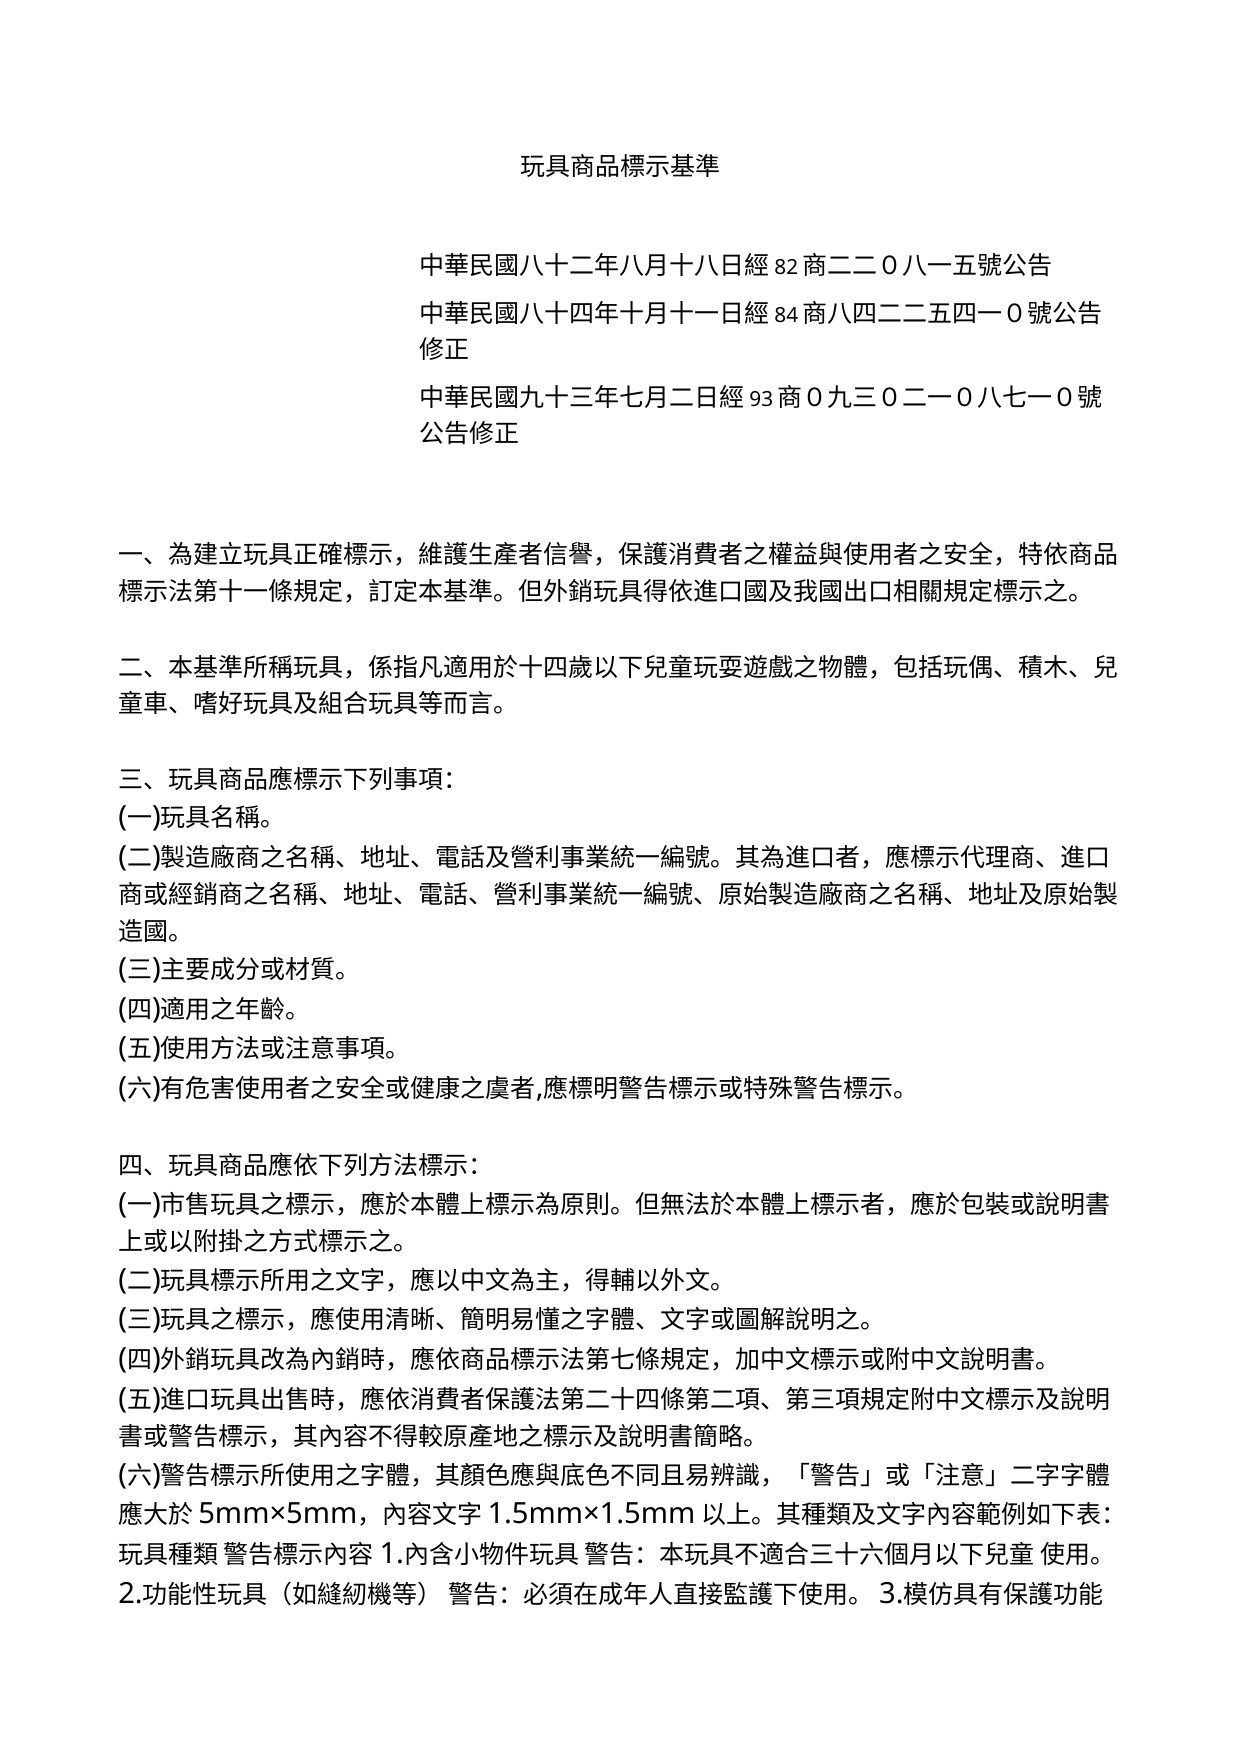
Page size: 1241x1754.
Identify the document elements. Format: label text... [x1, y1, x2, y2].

text 玩具商品標示基準 [118, 147, 1122, 240]
table_header 中華民國八十二年八月十八日經82商二二０八一五號公告 [413, 240, 1122, 288]
table_cell 中華民國九十三年七月二日經93商０九三０二一０八七一０號公告修正 [413, 372, 1122, 456]
table_cell 中華民國八十四年十月十一日經84商八四二二五四一０號公告修正 [413, 288, 1122, 372]
table_cell [118, 288, 413, 372]
text 一、為建立玩具正確標示，維護生產者信譽，保護消費者之權益與使用者之安全，特依商品標示法第十一條規定，訂定本基準。但外銷玩具得依進口國及我國出口相關規定標示之。 二、本基準所稱玩具，係指凡適用於十四歲以下兒童玩耍遊戲之物體，包括玩偶、積木、兒童車、嗜好玩具及組合玩具等而言。 三、玩具商品應標示下列事項： (一)玩具名稱。 (二)製造廠商之名稱、地址、電話及營利事業統一編號。其為進口者，應標示代理商、進口商或經銷商之名稱、地址、電話、營利事業統一編號、原始製造廠商之名稱、地址及原始製造國。 (三)主要成分或材質。 (四)適用之年齡。 (五)使用方法或注意事項。 (六)有危害使用者之安全或健康之虞者,應標明警告標示或特殊警告標示。 四、玩具商品應依下列方法標示： (一)市售玩具之標示，應於本體上標示為原則。但無法於本體上標示者，應於包裝或說明書上或以附掛之方式標示之。 (二)玩具標示所用之文字，應以中文為主，得輔以外文。 (三)玩具之標示，應使用清晰、簡明易懂之字體、文字或圖解說明之。 (四)外銷玩具改為內銷時，應依商品標示法第七條規定，加中文標示或附中文說明書。 (五)進口玩具出售時，應依消費者保護法第二十四條第二項、第三項規定附中文標示及說明書或警告標示，其內容不得較原產地之標示及說明書簡略。 (六)警告標示所使用之字體，其顏色應與底色不同且易辨識，「警告」或「注意」二字字體應大於5mm×5mm，內容文字1.5mm×1.5mm以上。其種類及文字內容範例如下表： 玩具種類 警告標示內容 1.內含小物件玩具 警告：本玩具不適合三十六個月以下兒童 使用。 2.功能性玩具（如縫紉機等） 警告：必須在成年人直接監護下使用。 3.模仿具有保護功能之玩具（如護目鏡、潛 水鏡、機車頭盔、安全帽等） (1)警告：意外時無保護功能。 或(2)警告：對紫外線無保護功能。 4.風箏及其他飛行玩具。 警告：禁止在高電線附近使用。 5.水上玩具 警告：只可供兒童在淺水中使用，並需在 成年人監護下使用。（若屬吹氣式玩具， 標示位置應與吹嘴距離不得超過100mm） 6.附有線、繩、彈性繩索，可繫於搖籃、搖 床或嬰兒手推車上之玩具 警告：為防止可能纏結孩童頸部造成窒息 傷害，請在成年人監護下使用。 7.拋射體或發射玩具 警告：不得對人體發射、拋射體前端不得 改裝尖銳物，並需在成年人監護下使用。 8.模仿烹飪玩具 警告：本玩具不得接觸火源，並請成年人 在旁監護使用。 (七)特殊警告標示：易產生特定傷害或公認有害物質之玩具，應依上款及下列規定加上特殊警告標示。 玩具種類 特殊警告標示內容 1.使用蒸氣壓力之玩具注意：本玩具之最大操作壓力為××大氣 壓力或公斤力／平方公分。 警告：兒童不得觸摸及拆卸。 2.以直流電帶動之玩具或經整流器充電或帶 動之玩具 3.漂浮玩具（如內胎、浮床、吹氣小艇等） 注意：本玩具不是救生器具，不得作為救 生用品。 4.含有二乙二醇之玩具 警告：吞嚥時有害人體。 5.含有乙二醇之玩具 警告：吞嚥會造成致死傷害。 6.含有甲醇之玩具 (1)警告：危險：蒸氣有害人體、吞嚥時可 能造成失明或致死傷害。 及(2)警告：有毒。 7.含有苯、甲苯、二甲苯或石油餾分物（如 煤油、礦油、粗揮發油、汽油、礦油精溶 劑）之玩具 (1)警告：危險：蒸氣有害人體。 及(2)警告：有毒。 8.含有松節油之玩具 警告：危險：吞嚥時會造成致死傷害。 9.附有熱源裝置之玩具 警告：本玩具附有熱裝置，可產生高熱， 請勿直接觸摸。 10.化學玩具 警告：本玩具適合於十歲以上兒童使用， 並需在成年人監護下使用。 11.玩具煙火警告：不可朝向人體發射，不可將煙火置 於口袋中。 (1)警告：請遠離火源。 及(2)火焰標誌。 12.含有極易燃材料之玩具 五、基準自民國八十五年四月十六日起施行。 [118, 456, 1122, 1612]
table_cell [118, 372, 413, 456]
table_header [118, 240, 413, 288]
